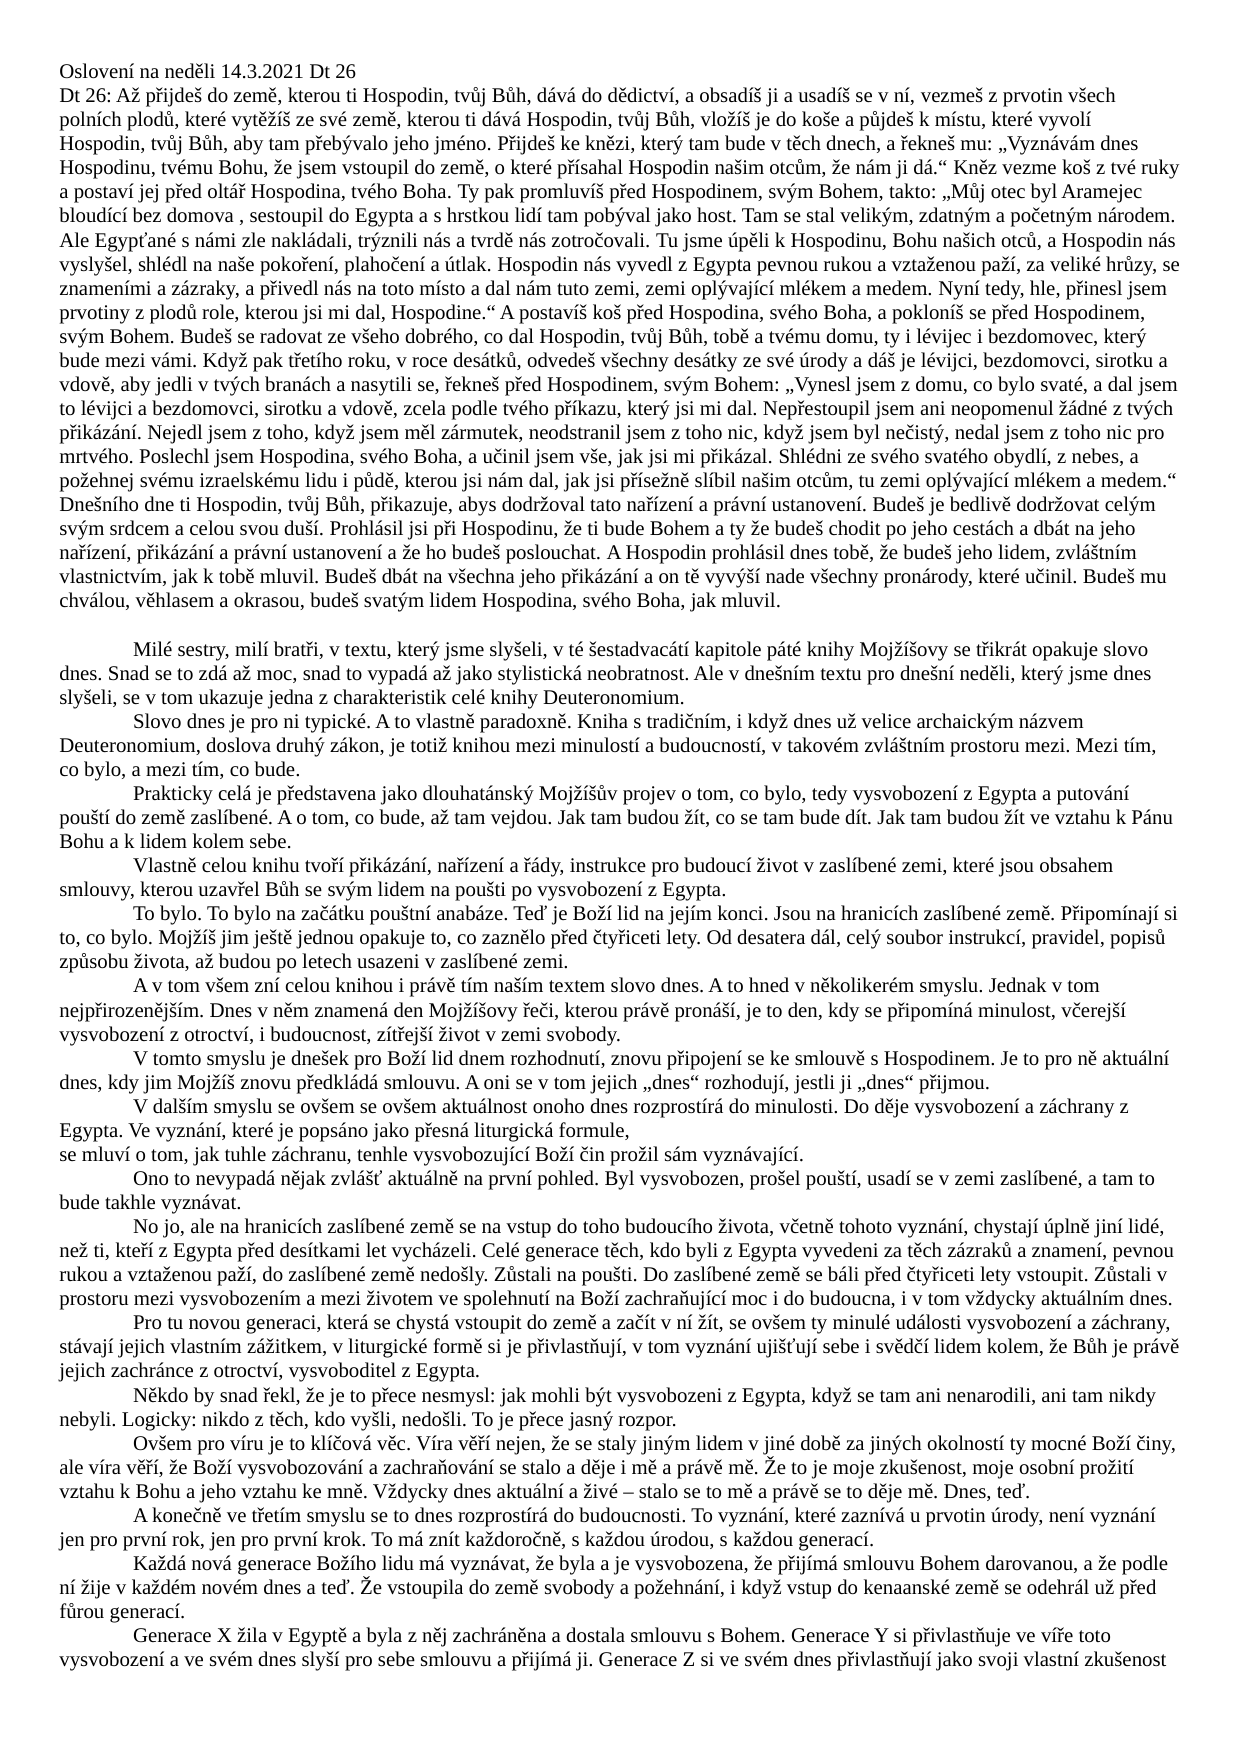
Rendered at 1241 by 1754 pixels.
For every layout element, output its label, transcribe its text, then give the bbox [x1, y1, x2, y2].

text A konečně ve třetím smyslu se to dnes rozprostírá do budoucnosti. To vyznání, které zaznívá u prvotin úrody, není vyznání jen pro první rok, jen pro první krok. To má znít každoročně, s každou úrodou, s každou generací. [59, 1503, 1181, 1551]
text Ono to nevypadá nějak zvlášť aktuálně na první pohled. Byl vysvobozen, prošel pouští, usadí se v zemi zaslíbené, a tam to bude takhle vyznávat. [59, 1166, 1181, 1214]
text Každá nová generace Božího lidu má vyznávat, že byla a je vysvobozena, že přijímá smlouvu Bohem darovanou, a že podle ní žije v každém novém dnes a teď. Že vstoupila do země svobody a požehnání, i když vstup do kenaanské země se odehrál už před fůrou generací. [59, 1551, 1181, 1623]
text Ovšem pro víru je to klíčová věc. Víra věří nejen, že se staly jiným lidem v jiné době za jiných okolností ty mocné Boží činy, ale víra věří, že Boží vysvobozování a zachraňování se stalo a děje i mě a právě mě. Že to je moje zkušenost, moje osobní prožití vztahu k Bohu a jeho vztahu ke mně. Vždycky dnes aktuální a živé – stalo se to mě a právě se to děje mě. Dnes, teď. [59, 1431, 1181, 1503]
text Vlastně celou knihu tvoří přikázání, nařízení a řády, instrukce pro budoucí život v zaslíbené zemi, které jsou obsahem smlouvy, kterou uzavřel Bůh se svým lidem na poušti po vysvobození z Egypta. [59, 853, 1181, 901]
text Generace X žila v Egyptě a byla z něj zachráněna a dostala smlouvu s Bohem. Generace Y si přivlastňuje ve víře toto vysvobození a ve svém dnes slyší pro sebe smlouvu a přijímá ji. Generace Z si ve svém dnes přivlastňují jako svoji vlastní zkušenost [59, 1623, 1181, 1671]
text V tomto smyslu je dnešek pro Boží lid dnem rozhodnutí, znovu připojení se ke smlouvě s Hospodinem. Je to pro ně aktuální dnes, kdy jim Mojžíš znovu předkládá smlouvu. A oni se v tom jejich „dnes“ rozhodují, jestli ji „dnes“ přijmou. [59, 1046, 1181, 1094]
text To bylo. To bylo na začátku pouštní anabáze. Teď je Boží lid na jejím konci. Jsou na hranicích zaslíbené země. Připomínají si to, co bylo. Mojžíš jim ještě jednou opakuje to, co zaznělo před čtyřiceti lety. Od desatera dál, celý soubor instrukcí, pravidel, popisů způsobu života, až budou po letech usazeni v zaslíbené zemi. [59, 901, 1181, 973]
text Dt 26: Až přijdeš do země, kterou ti Hospodin, tvůj Bůh, dává do dědictví, a obsadíš ji a usadíš se v ní, vezmeš z prvotin všech polních plodů, které vytěžíš ze své země, kterou ti dává Hospodin, tvůj Bůh, vložíš je do koše a půjdeš k místu, které vyvolí Hospodin, tvůj Bůh, aby tam přebývalo jeho jméno. Přijdeš ke knězi, který tam bude v těch dnech, a řekneš mu: „Vyznávám dnes Hospodinu, tvému Bohu, že jsem vstoupil do země, o které přísahal Hospodin našim otcům, že nám ji dá.“ Kněz vezme koš z tvé ruky a postaví jej před oltář Hospodina, tvého Boha. Ty pak promluvíš před Hospodinem, svým Bohem, takto: „Můj otec byl Aramejec bloudící bez domova , sestoupil do Egypta a s hrstkou lidí tam pobýval jako host. Tam se stal velikým, zdatným a početným národem. Ale Egypťané s námi zle nakládali, trýznili nás a tvrdě nás zotročovali. Tu jsme úpěli k Hospodinu, Bohu našich otců, a Hospodin nás vyslyšel, shlédl na naše pokoření, plahočení a útlak. Hospodin nás vyvedl z Egypta pevnou rukou a vztaženou paží, za veliké hrůzy, se znameními a zázraky, a přivedl nás na toto místo a dal nám tuto zemi, zemi oplývající mlékem a medem. Nyní tedy, hle, přinesl jsem prvotiny z plodů role, kterou jsi mi dal, Hospodine.“ A postavíš koš před Hospodina, svého Boha, a pokloníš se před Hospodinem, svým Bohem. Budeš se radovat ze všeho dobrého, co dal Hospodin, tvůj Bůh, tobě a tvému domu, ty i lévijec i bezdomovec, který bude mezi vámi. Když pak třetího roku, v roce desátků, odvedeš všechny desátky ze své úrody a dáš je lévijci, bezdomovci, sirotku a vdově, aby jedli v tvých branách a nasytili se, řekneš před Hospodinem, svým Bohem: „Vynesl jsem z domu, co bylo svaté, a dal jsem to lévijci a bezdomovci, sirotku a vdově, zcela podle tvého příkazu, který jsi mi dal. Nepřestoupil jsem ani neopomenul žádné z tvých přikázání. Nejedl jsem z toho, když jsem měl zármutek, neodstranil jsem z toho nic, když jsem byl nečistý, nedal jsem z toho nic pro mrtvého. Poslechl jsem Hospodina, svého Boha, a učinil jsem vše, jak jsi mi přikázal. Shlédni ze svého svatého obydlí, z nebes, a požehnej svému izraelskému lidu i půdě, kterou jsi nám dal, jak jsi přísežně slíbil našim otcům, tu zemi oplývající mlékem a medem.“ Dnešního dne ti Hospodin, tvůj Bůh, přikazuje, abys dodržoval tato nařízení a právní ustanovení. Budeš je bedlivě dodržovat celým svým srdcem a celou svou duší. Prohlásil jsi při Hospodinu, že ti bude Bohem a ty že budeš chodit po jeho cestách a dbát na jeho nařízení, přikázání a právní ustanovení a že ho budeš poslouchat. A Hospodin prohlásil dnes tobě, že budeš jeho lidem, zvláštním vlastnictvím, jak k tobě mluvil. Budeš dbát na všechna jeho přikázání a on tě vyvýší nade všechny pronárody, které učinil. Budeš mu chválou, věhlasem a okrasou, budeš svatým lidem Hospodina, svého Boha, jak mluvil. [59, 83, 1181, 612]
text Pro tu novou generaci, která se chystá vstoupit do země a začít v ní žít, se ovšem ty minulé události vysvobození a záchrany, stávají jejich vlastním zážitkem, v liturgické formě si je přivlastňují, v tom vyznání ujišťují sebe i svědčí lidem kolem, že Bůh je právě jejich zachránce z otroctví, vysvoboditel z Egypta. [59, 1310, 1181, 1382]
text Prakticky celá je představena jako dlouhatánský Mojžíšův projev o tom, co bylo, tedy vysvobození z Egypta a putování pouští do země zaslíbené. A o tom, co bude, až tam vejdou. Jak tam budou žít, co se tam bude dít. Jak tam budou žít ve vztahu k Pánu Bohu a k lidem kolem sebe. [59, 781, 1181, 853]
text Někdo by snad řekl, že je to přece nesmysl: jak mohli být vysvobozeni z Egypta, když se tam ani nenarodili, ani tam nikdy nebyli. Logicky: nikdo z těch, kdo vyšli, nedošli. To je přece jasný rozpor. [59, 1382, 1181, 1431]
text Oslovení na neděli 14.3.2021 Dt 26 [59, 59, 1181, 83]
text Slovo dnes je pro ni typické. A to vlastně paradoxně. Kniha s tradičním, i když dnes už velice archaickým názvem Deuteronomium, doslova druhý zákon, je totiž knihou mezi minulostí a budoucností, v takovém zvláštním prostoru mezi. Mezi tím, co bylo, a mezi tím, co bude. [59, 709, 1181, 781]
text se mluví o tom, jak tuhle záchranu, tenhle vysvobozující Boží čin prožil sám vyznávající. [59, 1142, 1181, 1166]
text No jo, ale na hranicích zaslíbené země se na vstup do toho budoucího života, včetně tohoto vyznání, chystají úplně jiní lidé, než ti, kteří z Egypta před desítkami let vycházeli. Celé generace těch, kdo byli z Egypta vyvedeni za těch zázraků a znamení, pevnou rukou a vztaženou paží, do zaslíbené země nedošly. Zůstali na poušti. Do zaslíbené země se báli před čtyřiceti lety vstoupit. Zůstali v prostoru mezi vysvobozením a mezi životem ve spolehnutí na Boží zachraňující moc i do budoucna, i v tom vždycky aktuálním dnes. [59, 1214, 1181, 1310]
text Milé sestry, milí bratři, v textu, který jsme slyšeli, v té šestadvacátí kapitole páté knihy Mojžíšovy se třikrát opakuje slovo dnes. Snad se to zdá až moc, snad to vypadá až jako stylistická neobratnost. Ale v dnešním textu pro dnešní neděli, který jsme dnes slyšeli, se v tom ukazuje jedna z charakteristik celé knihy Deuteronomium. [59, 637, 1181, 709]
text A v tom všem zní celou knihou i právě tím naším textem slovo dnes. A to hned v několikerém smyslu. Jednak v tom nejpřirozenějším. Dnes v něm znamená den Mojžíšovy řeči, kterou právě pronáší, je to den, kdy se připomíná minulost, včerejší vysvobození z otroctví, i budoucnost, zítřejší život v zemi svobody. [59, 973, 1181, 1046]
text V dalším smyslu se ovšem se ovšem aktuálnost onoho dnes rozprostírá do minulosti. Do děje vysvobození a záchrany z Egypta. Ve vyznání, které je popsáno jako přesná liturgická formule, [59, 1094, 1181, 1142]
